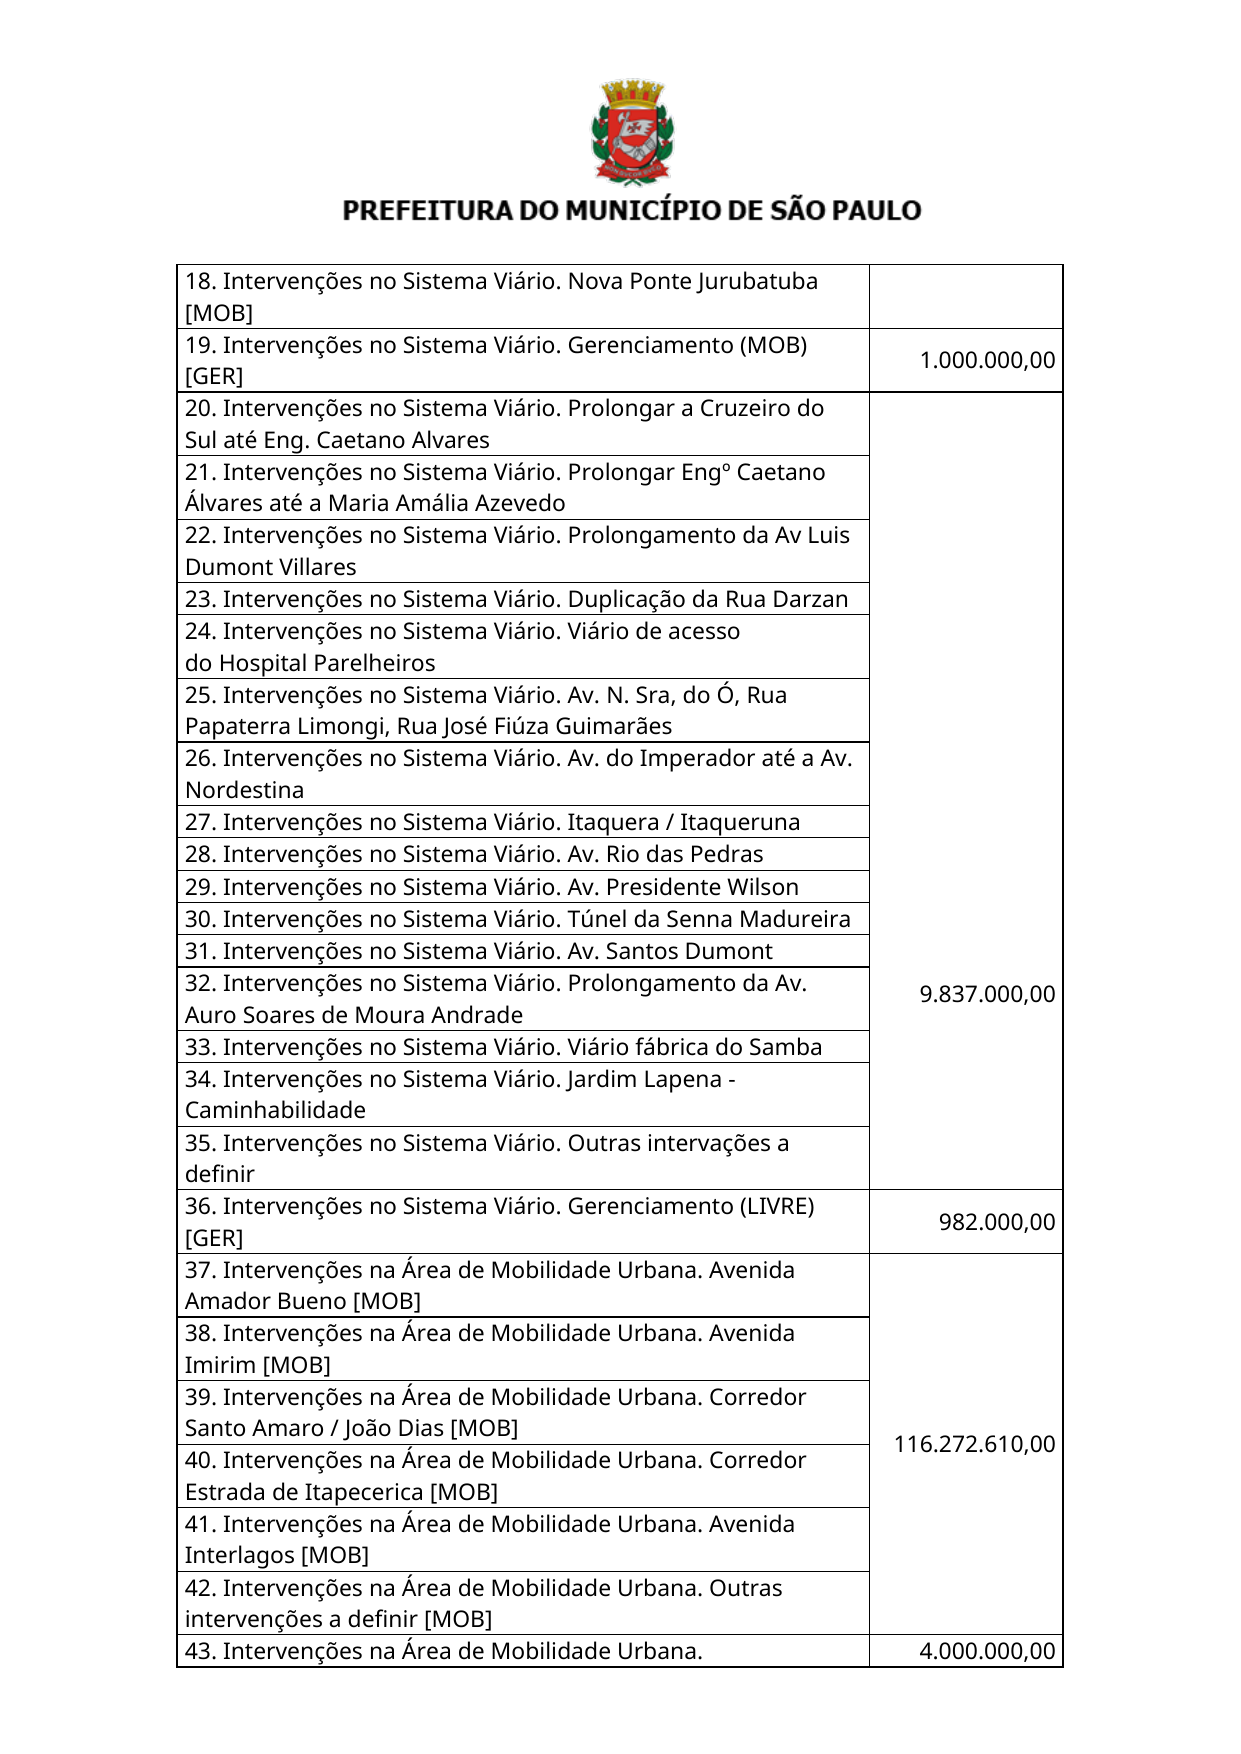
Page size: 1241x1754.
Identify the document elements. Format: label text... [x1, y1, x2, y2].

table_cell 25. Intervenções no Sistema Viário. Av. N. Sra, do Ó, Rua Papaterra Limongi, Rua José Fiúza Guimarães [178, 679, 869, 741]
table_cell 33. Intervenções no Sistema Viário. Viário fábrica do Samba [178, 1031, 869, 1062]
table_cell 30. Intervenções no Sistema Viário. Túnel da Senna Madureira [178, 903, 869, 934]
table_cell 38. Intervenções na Área de Mobilidade Urbana. Avenida Imirim [MOB] [178, 1318, 869, 1380]
table_cell 27. Intervenções no Sistema Viário. Itaquera / Itaqueruna [178, 806, 869, 837]
table_cell 39. Intervenções na Área de Mobilidade Urbana. Corredor Santo Amaro / João Dias [MOB] [178, 1381, 869, 1443]
table_cell 21. Intervenções no Sistema Viário. Prolongar Engº Caetano Álvares até a Maria Amália Azevedo [178, 456, 869, 518]
table_cell 116.272.610,00 [870, 1254, 1062, 1634]
table_cell 23. Intervenções no Sistema Viário. Duplicação da Rua Darzan [178, 583, 869, 614]
table_cell 42. Intervenções na Área de Mobilidade Urbana. Outras intervenções a definir [MOB] [178, 1572, 869, 1634]
table_cell 19. Intervenções no Sistema Viário. Gerenciamento (MOB) [GER] [178, 329, 869, 391]
table_cell 32. Intervenções no Sistema Viário. Prolongamento da Av. Auro Soares de Moura Andrade [178, 968, 869, 1030]
table_cell 1.000.000,00 [870, 329, 1062, 391]
table_cell 18. Intervenções no Sistema Viário. Nova Ponte Jurubatuba [MOB] [178, 265, 869, 328]
table_cell [870, 265, 1062, 328]
table_cell 22. Intervenções no Sistema Viário. Prolongamento da Av Luis Dumont Villares [178, 520, 869, 582]
table_cell 982.000,00 [870, 1190, 1062, 1253]
table_cell 29. Intervenções no Sistema Viário. Av. Presidente Wilson [178, 871, 869, 902]
table_cell 43. Intervenções na Área de Mobilidade Urbana. [178, 1635, 869, 1666]
table_cell 31. Intervenções no Sistema Viário. Av. Santos Dumont [178, 935, 869, 966]
table_cell 20. Intervenções no Sistema Viário. Prolongar a Cruzeiro do Sul até Eng. Caetano Alvares [178, 393, 869, 455]
table_cell 37. Intervenções na Área de Mobilidade Urbana. Avenida Amador Bueno [MOB] [178, 1254, 869, 1316]
table_cell 36. Intervenções no Sistema Viário. Gerenciamento (LIVRE) [GER] [178, 1190, 869, 1253]
table_cell 35. Intervenções no Sistema Viário. Outras intervações a definir [178, 1127, 869, 1189]
table_cell 40. Intervenções na Área de Mobilidade Urbana. Corredor Estrada de Itapecerica [MOB] [178, 1445, 869, 1507]
table_cell 34. Intervenções no Sistema Viário. Jardim Lapena - Caminhabilidade [178, 1063, 869, 1126]
table_cell 28. Intervenções no Sistema Viário. Av. Rio das Pedras [178, 838, 869, 869]
table_cell 4.000.000,00 [870, 1635, 1062, 1666]
table_cell 24. Intervenções no Sistema Viário. Viário de acesso do Hospital Parelheiros [178, 615, 869, 678]
table_cell 41. Intervenções na Área de Mobilidade Urbana. Avenida Interlagos [MOB] [178, 1508, 869, 1571]
table_cell 9.837.000,00 [870, 393, 1062, 1189]
table_cell 26. Intervenções no Sistema Viário. Av. do Imperador até a Av. Nordestina [178, 743, 869, 805]
